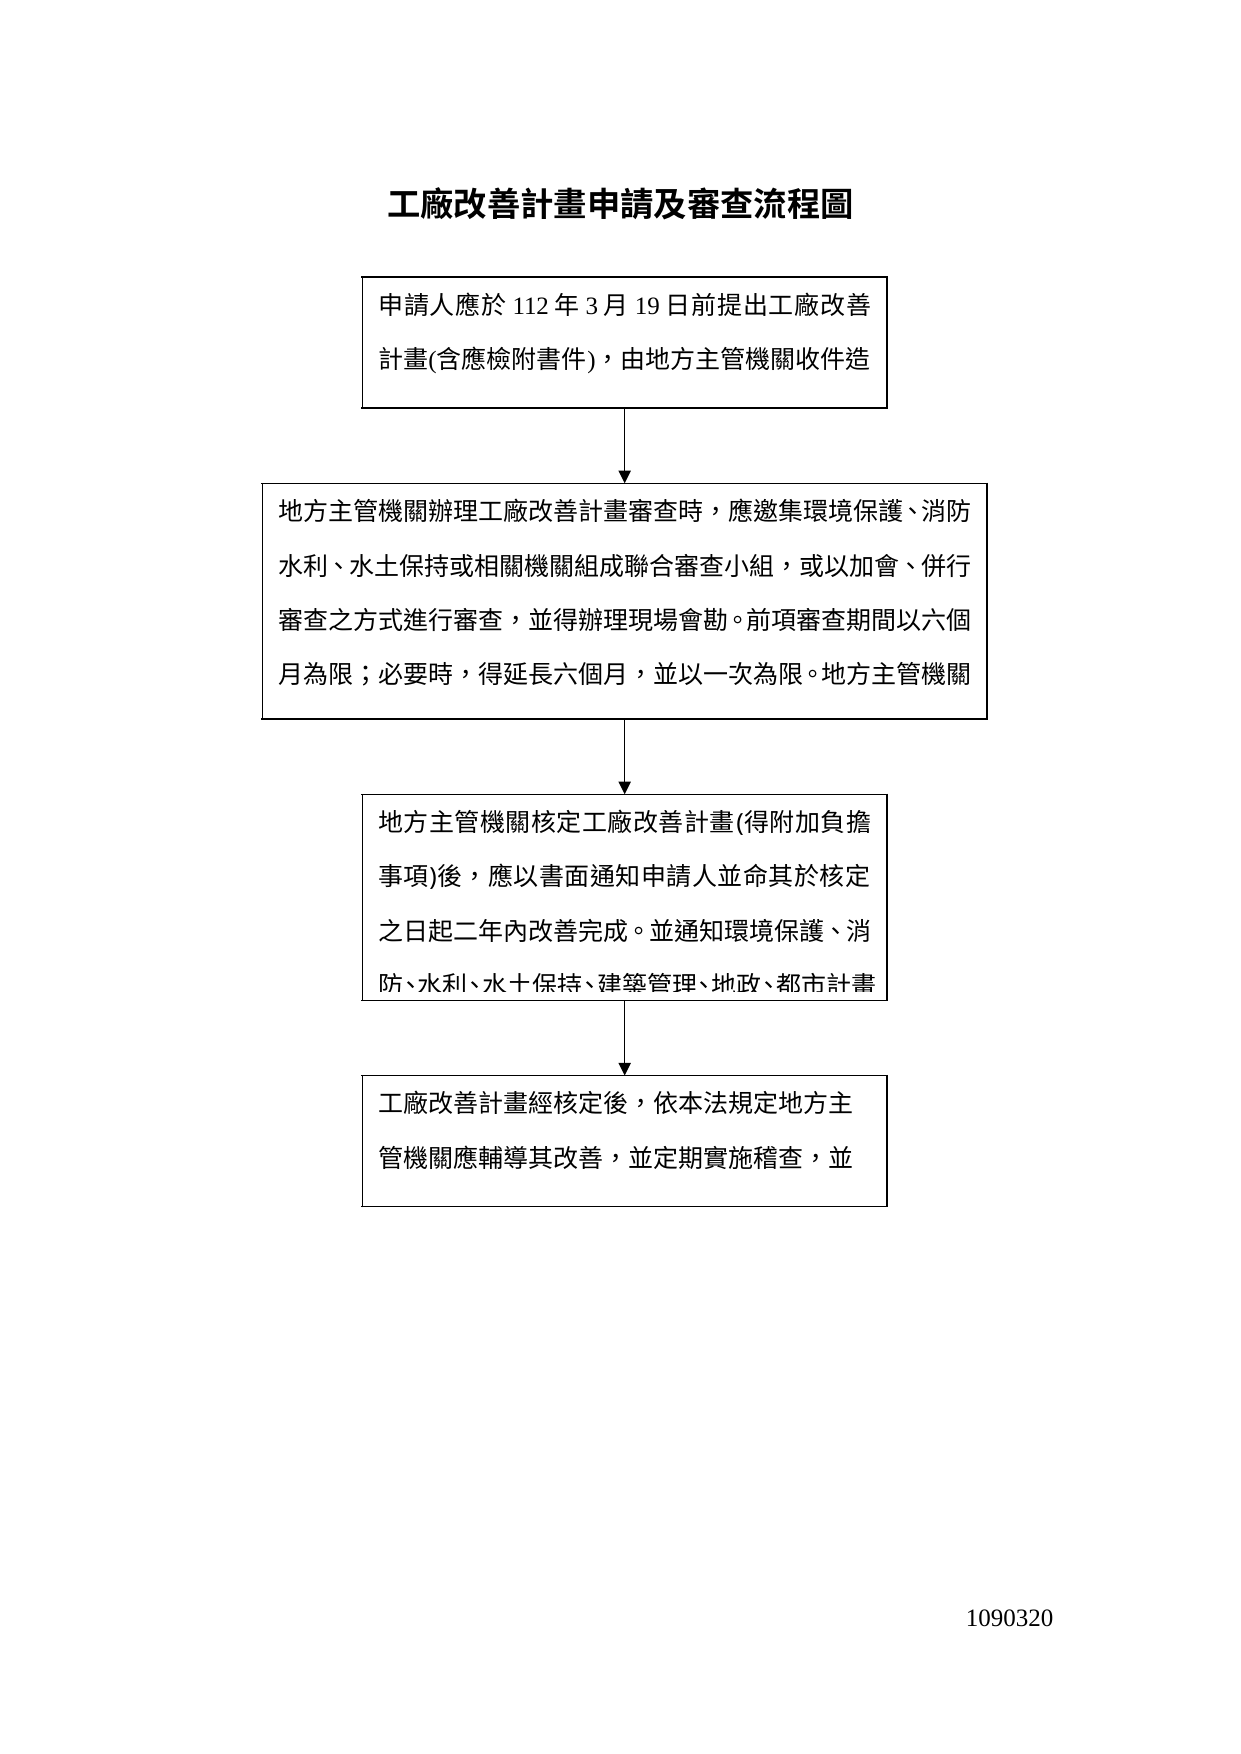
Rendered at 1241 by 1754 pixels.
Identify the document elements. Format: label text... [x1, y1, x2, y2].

text [263, 484, 986, 718]
text 工廠改善計畫申請及審查流程圖 [187, 164, 1053, 239]
text 地方主管機關辦理工廠改善計畫審查時，應邀集環境保護、消防、水利、水土保持或相關機關組成聯合審查小組，或以加會、併行審查之方式進行審查，並得辦理現場會勘。前項審查期間以六個月為限；必要時，得延長六個月，並以一次為限。地方主管機關如因申請案數量眾多，有延長審查期限之必要者，得報請本部同意延長之。 [278, 492, 971, 711]
text 申請人應於112年3月19日前提出工廠改善計畫(含應檢附書件)，由地方主管機關收件造冊列管。 [378, 285, 871, 400]
text 地方主管機關核定工廠改善計畫(得附加負擔事項)後，應以書面通知申請人並命其於核定之日起二年內改善完成。並通知環境保護、消防、水利、水土保持、建築管理、地政、都市計畫、農業及其他有關機關。 [378, 802, 871, 992]
text [363, 278, 886, 407]
text 工廠改善計畫經核定後，依本法規定地方主管機關應輔導其改善，並定期實施稽查，並做成書面紀錄。 [378, 1084, 871, 1198]
text [363, 795, 886, 1000]
text [363, 1076, 886, 1206]
